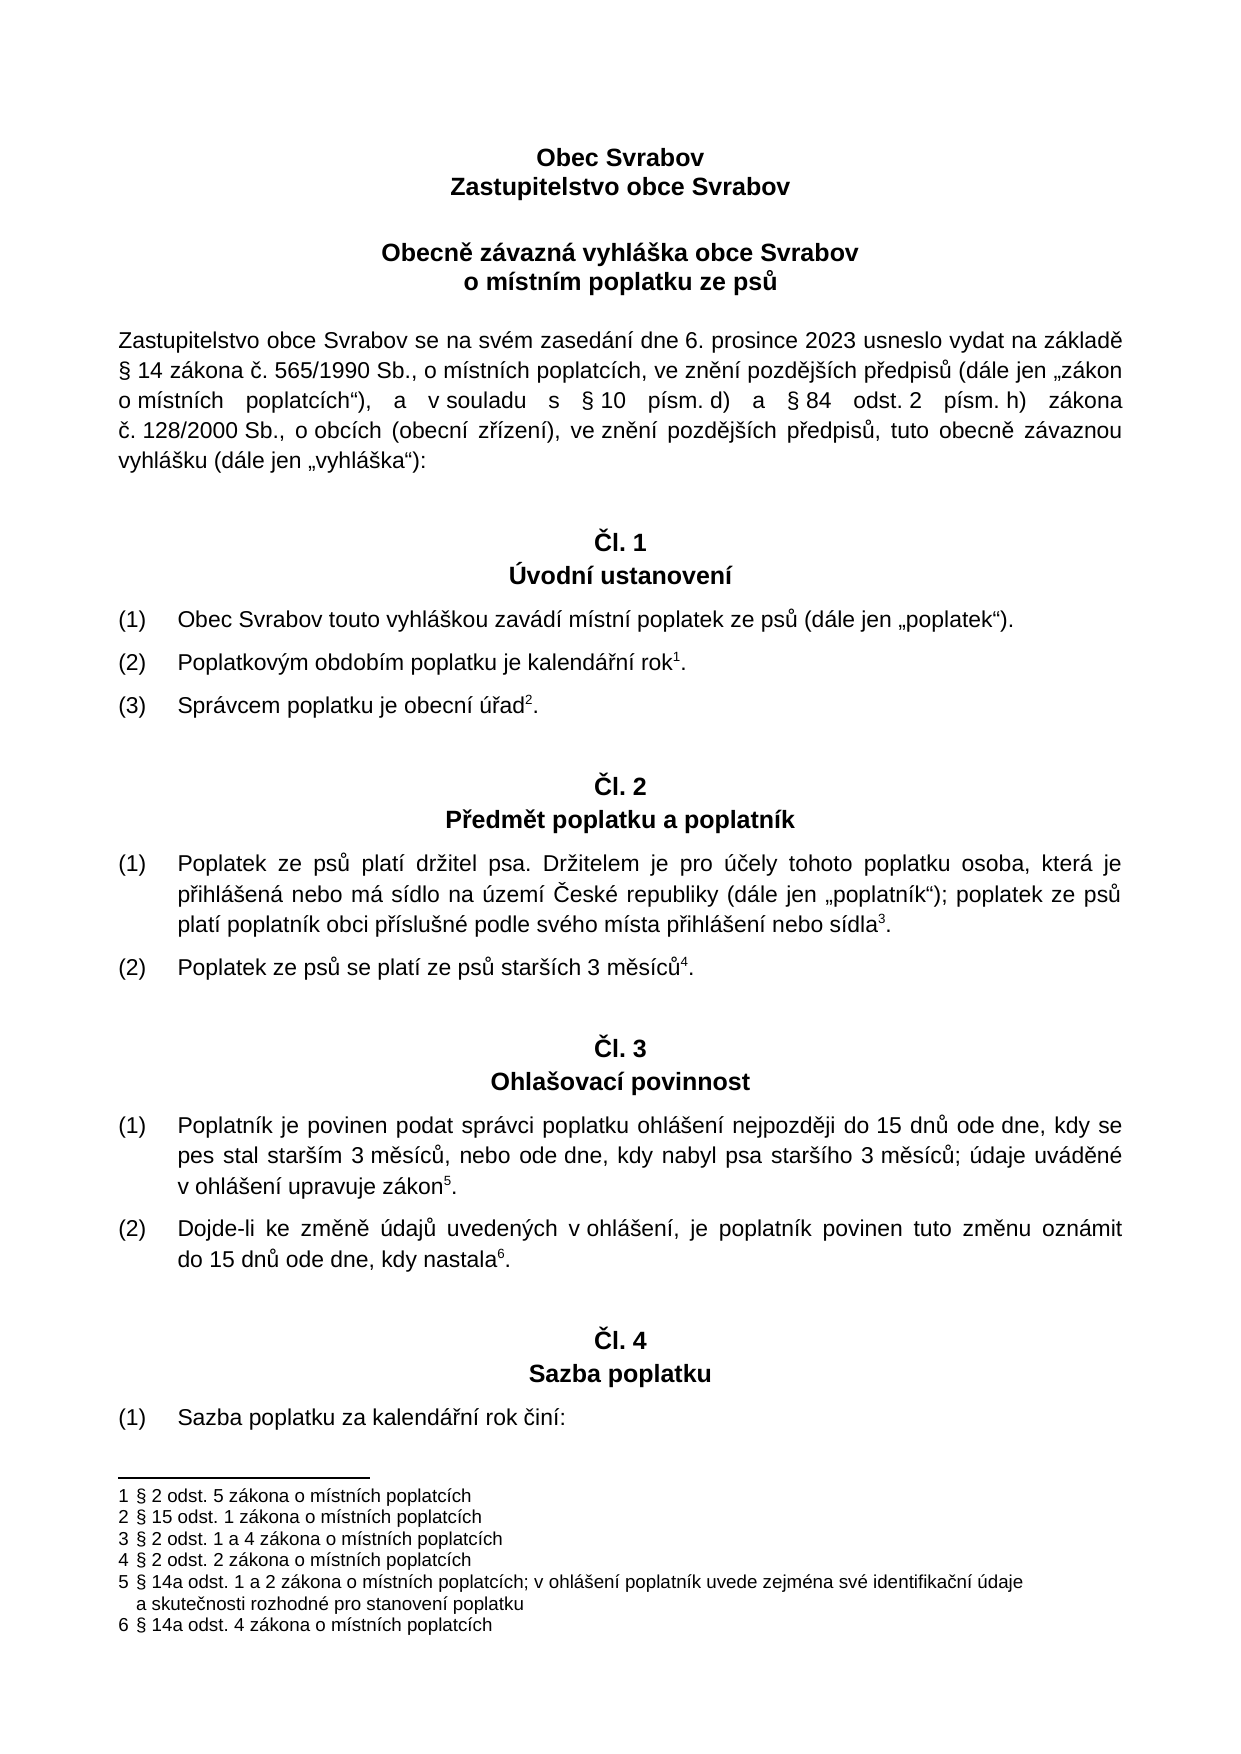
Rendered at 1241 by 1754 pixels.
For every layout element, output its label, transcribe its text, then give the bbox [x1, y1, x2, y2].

list Dojde-li ke změně údajů uvedených v ohlášení, je poplatník povinen tuto změnu oznámit do 15 dnů ode dne, kdy nastala. [118, 1215, 1122, 1272]
list § 14a odst. 4 zákona o místních poplatcích [118, 1614, 1122, 1635]
title Obec Svrabov Zastupitelstvo obce Svrabov [118, 143, 1122, 201]
list Poplatkovým obdobím poplatku je kalendářní rok. [118, 649, 1122, 675]
subtitle Čl. 3 Ohlašovací povinnost [118, 1034, 1122, 1096]
list Správcem poplatku je obecní úřad. [118, 692, 1122, 718]
subtitle Čl. 2 Předmět poplatku a poplatník [118, 772, 1122, 834]
list § 15 odst. 1 zákona o místních poplatcích [118, 1506, 1122, 1528]
list § 2 odst. 5 zákona o místních poplatcích [118, 1484, 1122, 1506]
text Zastupitelstvo obce Svrabov se na svém zasedání dne 6. prosince 2023 usneslo vydat na základě § 14 zákona č. 565/1990 Sb., o místních poplatcích, ve znění pozdějších předpisů (dále jen „zákon o místních poplatcích“), a v souladu s § 10 písm. d) a § 84 odst. 2 písm. h) zákona č. 128/2000 Sb., o obcích (obecní zřízení), ve znění pozdějších předpisů, tuto obecně závaznou vyhlášku (dále jen „vyhláška“): [118, 327, 1122, 474]
list Sazba poplatku za kalendářní rok činí: [118, 1404, 1122, 1431]
list § 2 odst. 2 zákona o místních poplatcích [118, 1549, 1122, 1571]
subtitle Obecně závazná vyhláška obce Svrabov o místním poplatku ze psů [118, 238, 1122, 295]
list Obec Svrabov touto vyhláškou zavádí místní poplatek ze psů (dále jen „poplatek“). [118, 606, 1122, 633]
list Poplatek ze psů se platí ze psů starších 3 měsíců. [118, 953, 1122, 980]
list § 2 odst. 1 a 4 zákona o místních poplatcích [118, 1528, 1122, 1549]
list § 14a odst. 1 a 2 zákona o místních poplatcích; v ohlášení poplatník uvede zejména své identifikační údaje a skutečnosti rozhodné pro stanovení poplatku [118, 1571, 1122, 1614]
subtitle Čl. 4 Sazba poplatku [118, 1326, 1122, 1388]
subtitle Čl. 1 Úvodní ustanovení [118, 528, 1122, 589]
list Poplatník je povinen podat správci poplatku ohlášení nejpozději do 15 dnů ode dne, kdy se pes stal starším 3 měsíců, nebo ode dne, kdy nabyl psa staršího 3 měsíců; údaje uváděné v ohlášení upravuje zákon. [118, 1112, 1122, 1199]
list Poplatek ze psů platí držitel psa. Držitelem je pro účely tohoto poplatku osoba, která je přihlášená nebo má sídlo na území České republiky (dále jen „poplatník“); poplatek ze psů platí poplatník obci příslušné podle svého místa přihlášení nebo sídla. [118, 850, 1122, 937]
